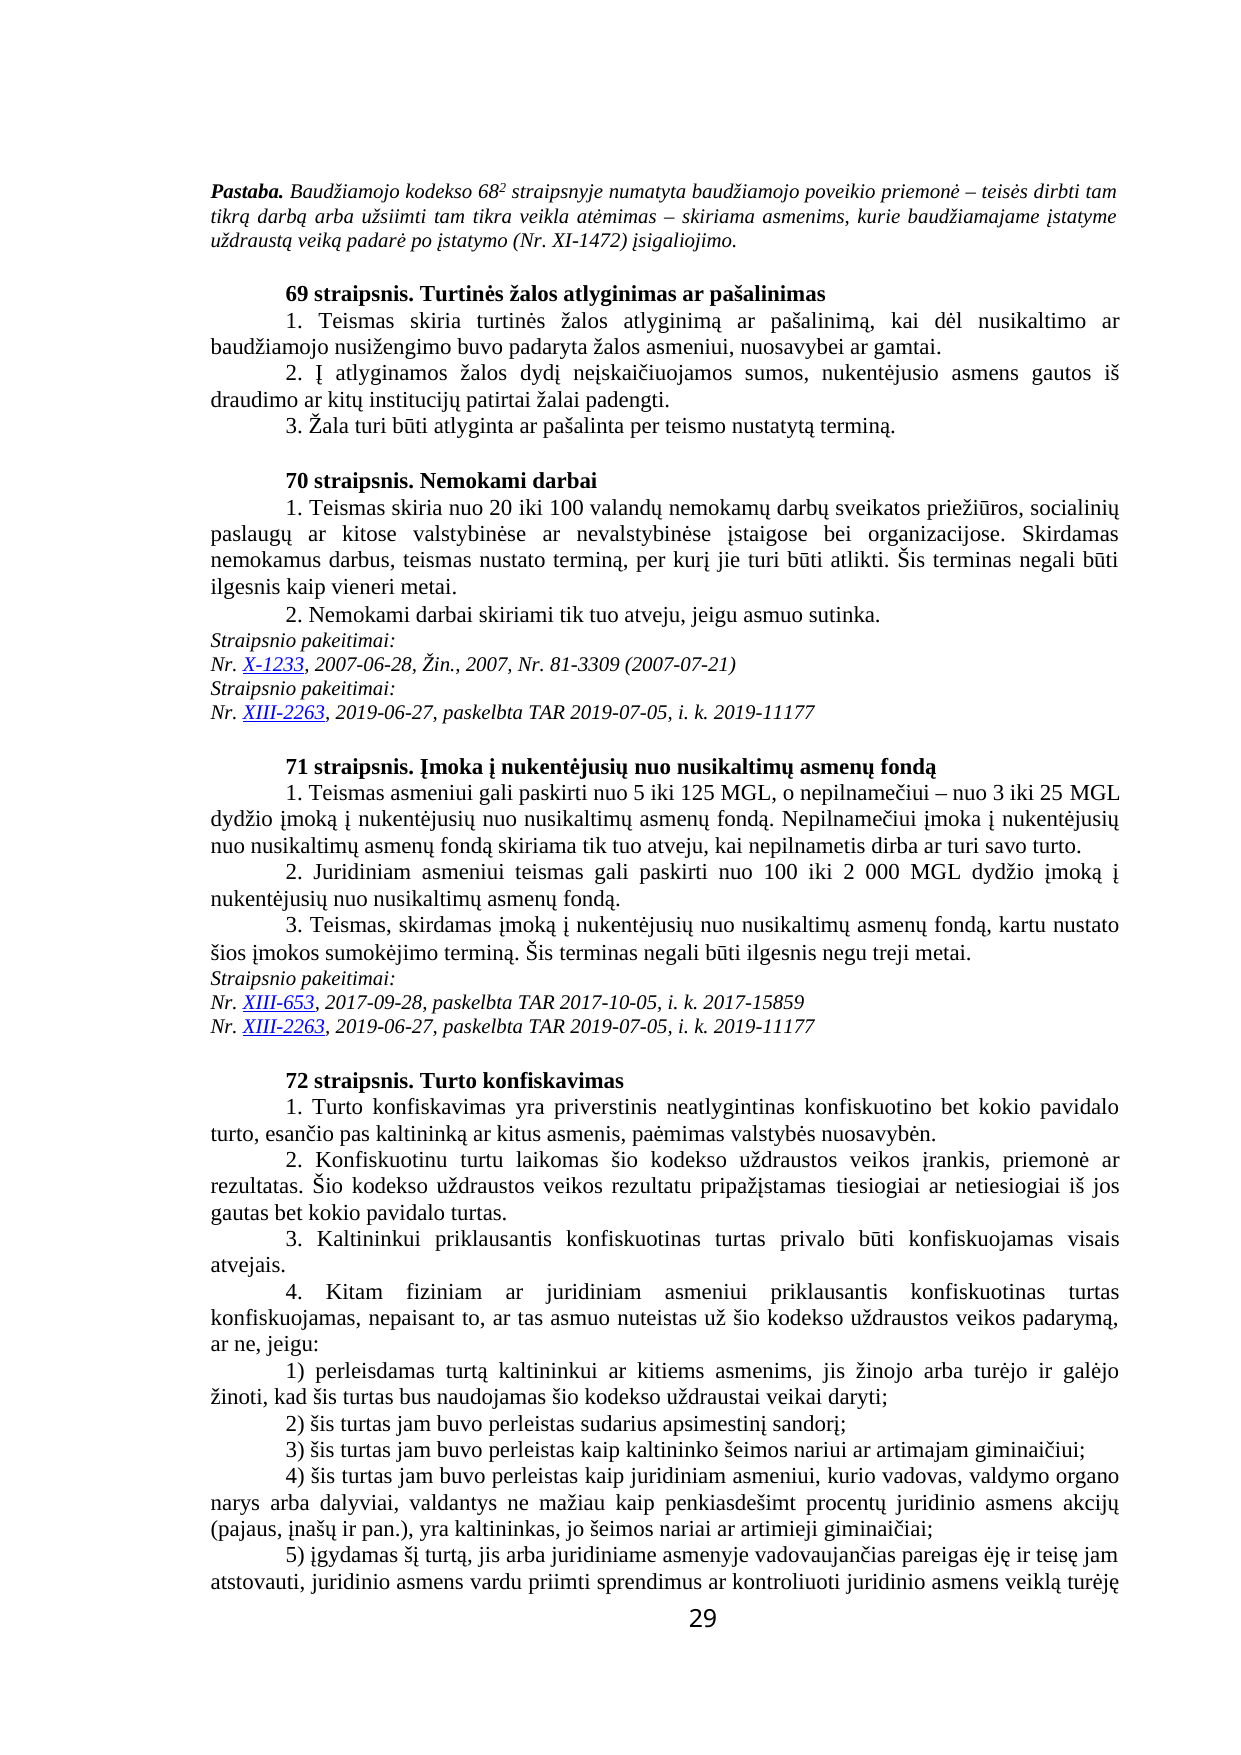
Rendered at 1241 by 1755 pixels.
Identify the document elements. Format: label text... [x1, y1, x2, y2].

text 2. Konfiskuotinu turtu laikomas šio kodekso uždraustos veikos įrankis, priemonė ar rezultatas. Šio kodekso uždraustos veikos rezultatu pripažįstamas tiesiogiai ar netiesiogiai iš jos gautas bet kokio pavidalo turtas. [210, 1146, 1120, 1225]
text Straipsnio pakeitimai: [210, 966, 1120, 990]
text Nr. X-1233, 2007-06-28, Žin., 2007, Nr. 81-3309 (2007-07-21) [210, 652, 1120, 676]
text 5) įgydamas šį turtą, jis arba juridiniame asmenyje vadovaujančias pareigas ėję ir teisę jam atstovauti, juridinio asmens vardu priimti sprendimus ar kontroliuoti juridinio asmens veiklą turėję [210, 1541, 1120, 1594]
text Nr. XIII-2263, 2019-06-27, paskelbta TAR 2019-07-05, i. k. 2019-11177 [210, 1014, 1120, 1038]
text 1. Teismas skiria turtinės žalos atlyginimą ar pašalinimą, kai dėl nusikaltimo ar baudžiamojo nusižengimo buvo padaryta žalos asmeniui, nuosavybei ar gamtai. [210, 307, 1120, 359]
text 1) perleisdamas turtą kaltininkui ar kitiems asmenims, jis žinojo arba turėjo ir galėjo žinoti, kad šis turtas bus naudojamas šio kodekso uždraustai veikai daryti; [210, 1357, 1120, 1409]
text 69 straipsnis. Turtinės žalos atlyginimas ar pašalinimas [210, 280, 1120, 307]
text Straipsnio pakeitimai: [210, 628, 1120, 652]
text 2. Nemokami darbai skiriami tik tuo atveju, jeigu asmuo sutinka. [210, 599, 1120, 628]
text 2) šis turtas jam buvo perleistas sudarius apsimestinį sandorį; [210, 1409, 1120, 1436]
text 71 straipsnis. Įmoka į nukentėjusių nuo nusikaltimų asmenų fondą [210, 753, 1120, 779]
text 2. Į atlyginamos žalos dydį neįskaičiuojamos sumos, nukentėjusio asmens gautos iš draudimo ar kitų institucijų patirtai žalai padengti. [210, 359, 1120, 412]
text 1. Turto konfiskavimas yra priverstinis neatlygintinas konfiskuotino bet kokio pavidalo turto, esančio pas kaltininką ar kitus asmenis, paėmimas valstybės nuosavybėn. [210, 1093, 1120, 1146]
text 3) šis turtas jam buvo perleistas kaip kaltininko šeimos nariui ar artimajam giminaičiui; [210, 1436, 1120, 1462]
text 3. Žala turi būti atlyginta ar pašalinta per teismo nustatytą terminą. [210, 412, 1120, 438]
text 4) šis turtas jam buvo perleistas kaip juridiniam asmeniui, kurio vadovas, valdymo organo narys arba dalyviai, valdantys ne mažiau kaip penkiasdešimt procentų juridinio asmens akcijų (pajaus, įnašų ir pan.), yra kaltininkas, jo šeimos nariai ar artimieji giminaičiai; [210, 1462, 1120, 1541]
text Nr. XIII-653, 2017-09-28, paskelbta TAR 2017-10-05, i. k. 2017-15859 [210, 990, 1120, 1014]
text 1. Teismas asmeniui gali paskirti nuo 5 iki 125 MGL, o nepilnamečiui – nuo 3 iki 25 MGL dydžio įmoką į nukentėjusių nuo nusikaltimų asmenų fondą. Nepilnamečiui įmoka į nukentėjusių nuo nusikaltimų asmenų fondą skiriama tik tuo atveju, kai nepilnametis dirba ar turi savo turto. [210, 779, 1120, 858]
text Pastaba. Baudžiamojo kodekso 682 straipsnyje numatyta baudžiamojo poveikio priemonė – teisės dirbti tam tikrą darbą arba užsiimti tam tikra veikla atėmimas – skiriama asmenims, kurie baudžiamajame įstatyme uždraustą veiką padarė po įstatymo (Nr. XI-1472) įsigaliojimo. [210, 179, 1120, 252]
text Nr. XIII-2263, 2019-06-27, paskelbta TAR 2019-07-05, i. k. 2019-11177 [210, 700, 1120, 724]
text 72 straipsnis. Turto konfiskavimas [210, 1067, 1120, 1093]
text Straipsnio pakeitimai: [210, 676, 1120, 700]
text 70 straipsnis. Nemokami darbai [210, 467, 1120, 494]
text 1. Teismas skiria nuo 20 iki 100 valandų nemokamų darbų sveikatos priežiūros, socialinių paslaugų ar kitose valstybinėse ar nevalstybinėse įstaigose bei organizacijose. Skirdamas nemokamus darbus, teismas nustato terminą, per kurį jie turi būti atlikti. Šis terminas negali būti ilgesnis kaip vieneri metai. [210, 494, 1120, 599]
text 3. Kaltininkui priklausantis konfiskuotinas turtas privalo būti konfiskuojamas visais atvejais. [210, 1225, 1120, 1278]
text 4. Kitam fiziniam ar juridiniam asmeniui priklausantis konfiskuotinas turtas konfiskuojamas, nepaisant to, ar tas asmuo nuteistas už šio kodekso uždraustos veikos padarymą, ar ne, jeigu: [210, 1278, 1120, 1357]
text 2. Juridiniam asmeniui teismas gali paskirti nuo 100 iki 2 000 MGL dydžio įmoką į nukentėjusių nuo nusikaltimų asmenų fondą. [210, 858, 1120, 911]
text 3. Teismas, skirdamas įmoką į nukentėjusių nuo nusikaltimų asmenų fondą, kartu nustato šios įmokos sumokėjimo terminą. Šis terminas negali būti ilgesnis negu treji metai. [210, 911, 1120, 966]
